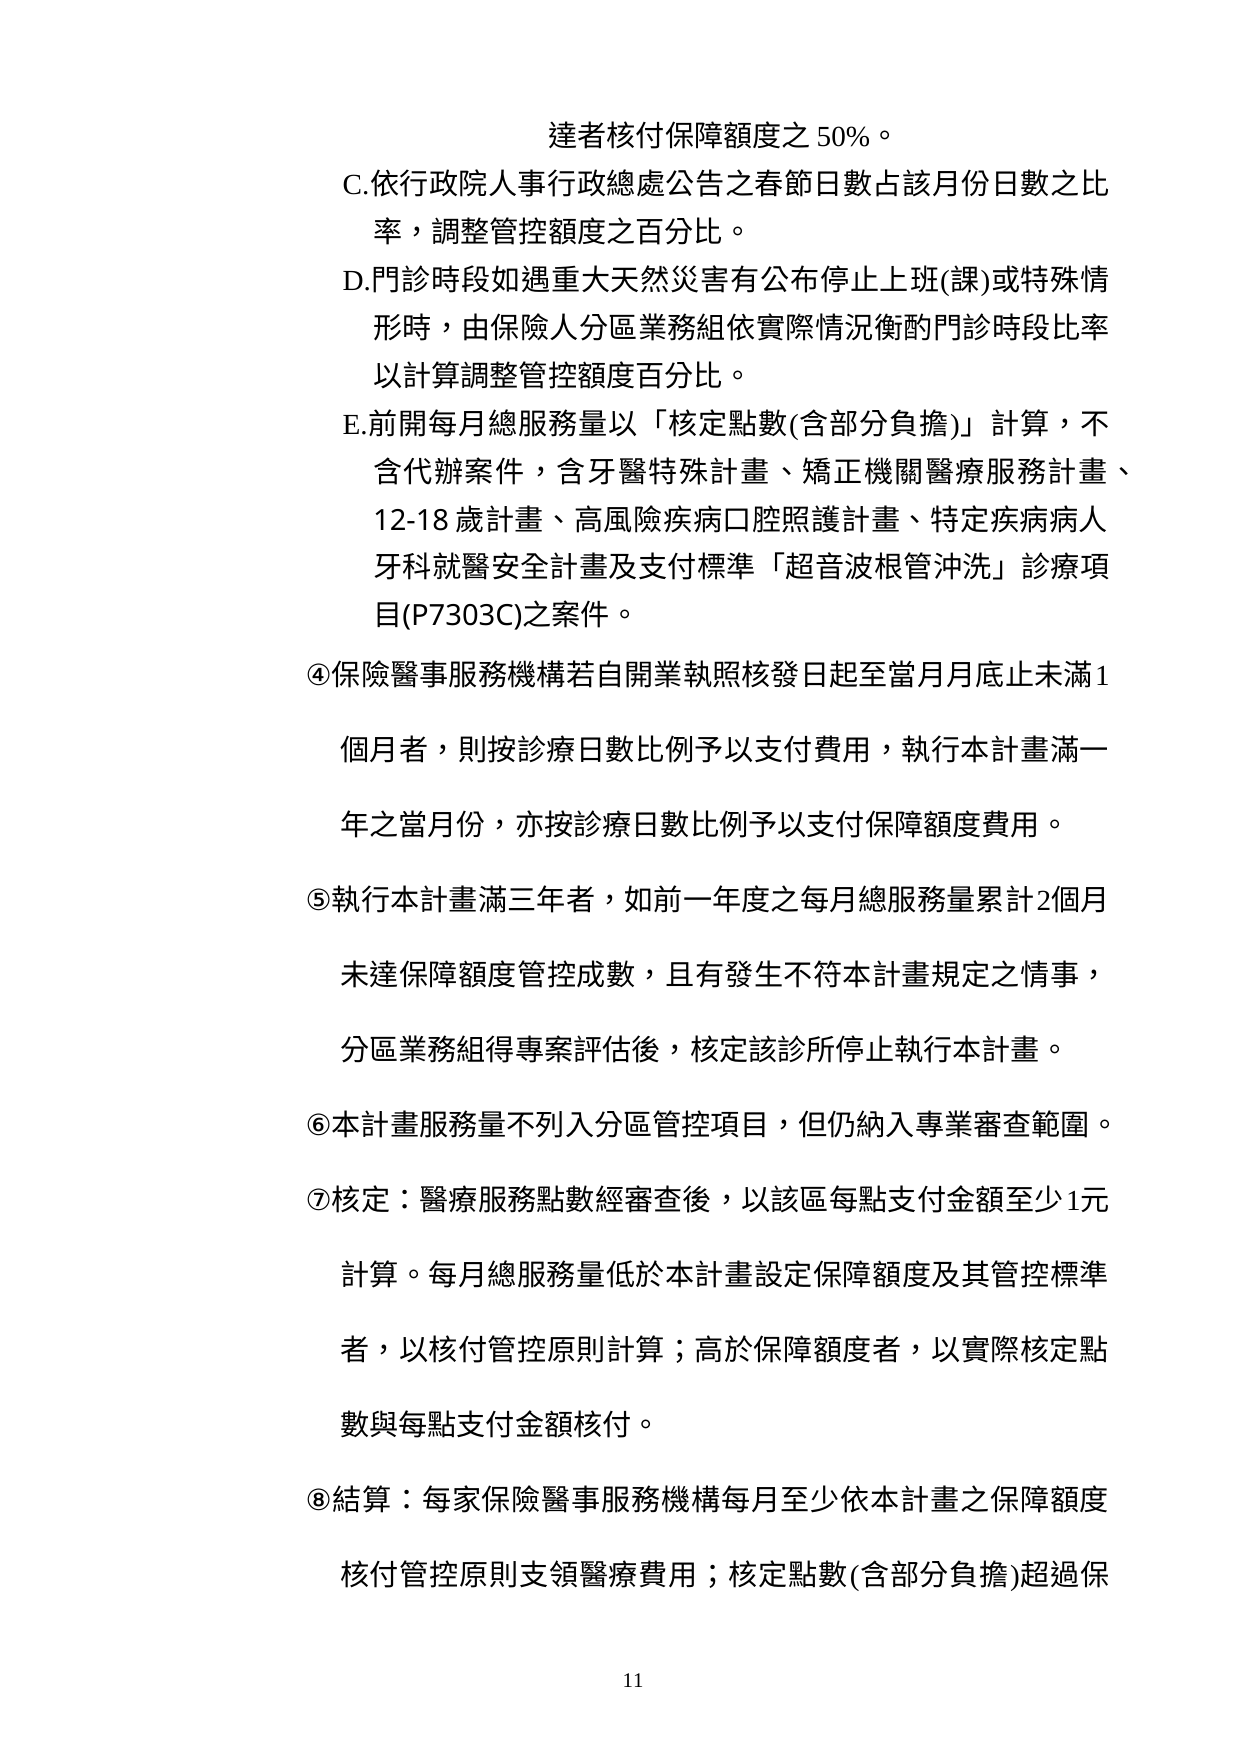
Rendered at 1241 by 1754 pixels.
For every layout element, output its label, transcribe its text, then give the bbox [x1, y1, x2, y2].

text 達者核付保障額度之50%。 [377, 108, 1110, 156]
text ⑤執行本計畫滿三年者，如前一年度之每月總服務量累計2個月未達保障額度管控成數，且有發生不符本計畫規定之情事，分區業務組得專案評估後，核定該診所停止執行本計畫。 [305, 860, 1110, 1085]
text C.依行政院人事行政總處公告之春節日數占該月份日數之比率，調整管控額度之百分比。 [342, 156, 1110, 252]
text ⑦核定：醫療服務點數經審查後，以該區每點支付金額至少1元計算。每月總服務量低於本計畫設定保障額度及其管控標準者，以核付管控原則計算；高於保障額度者，以實際核定點數與每點支付金額核付。 [305, 1160, 1110, 1460]
text E.前開每月總服務量以「核定點數(含部分負擔)」計算，不含代辦案件，含牙醫特殊計畫、矯正機關醫療服務計畫、12-18歲計畫、高風險疾病口腔照護計畫、特定疾病病人牙科就醫安全計畫及支付標準「超音波根管沖洗」診療項目(P7303C)之案件。 [342, 396, 1110, 635]
text ⑧結算：每家保險醫事服務機構每月至少依本計畫之保障額度核付管控原則支領醫療費用；核定點數(含部分負擔)超過保 [305, 1460, 1110, 1610]
text ④保險醫事服務機構若自開業執照核發日起至當月月底止未滿1個月者，則按診療日數比例予以支付費用，執行本計畫滿一年之當月份，亦按診療日數比例予以支付保障額度費用。 [305, 635, 1110, 860]
text ⑥本計畫服務量不列入分區管控項目，但仍納入專業審查範圍。 [305, 1085, 1110, 1160]
text D.門診時段如遇重大天然災害有公布停止上班(課)或特殊情形時，由保險人分區業務組依實際情況衡酌門診時段比率，以計算調整管控額度百分比。 [342, 252, 1110, 396]
